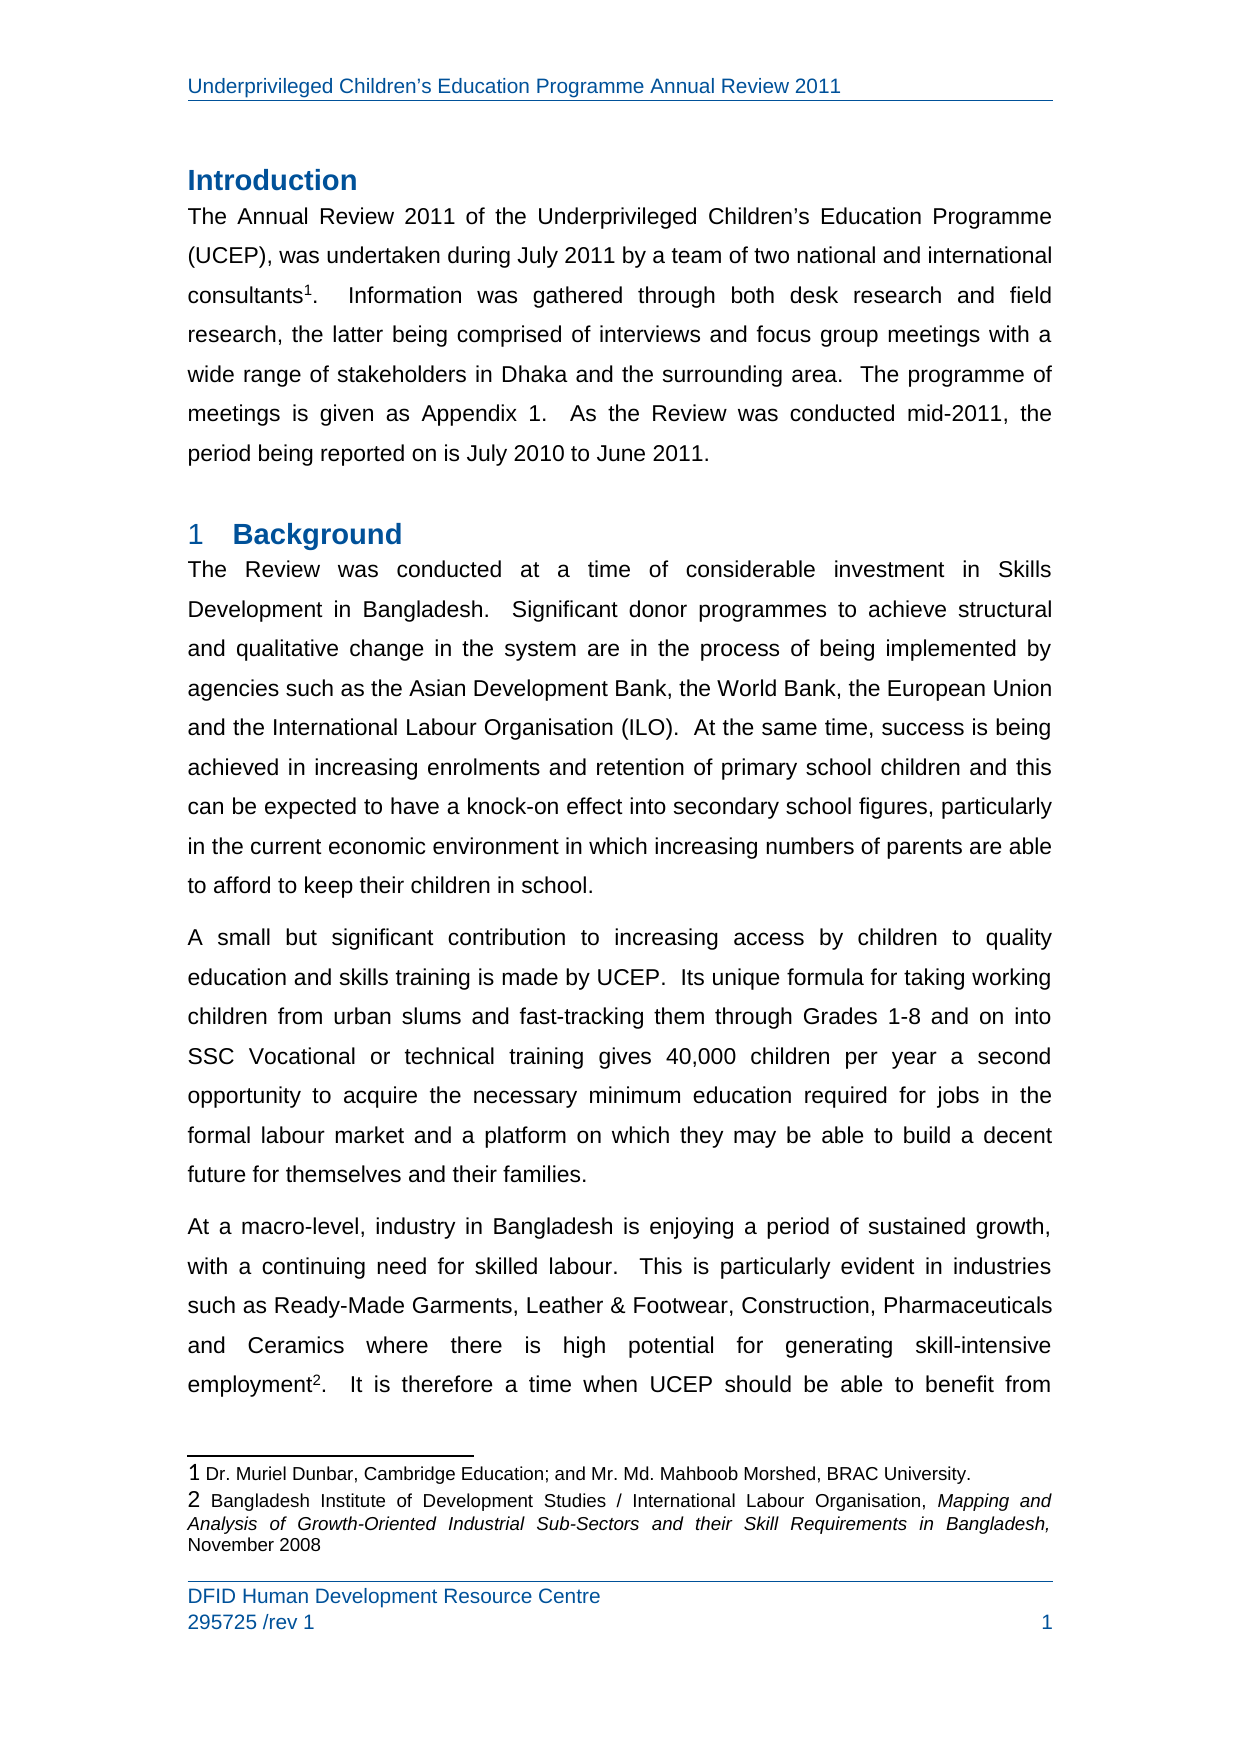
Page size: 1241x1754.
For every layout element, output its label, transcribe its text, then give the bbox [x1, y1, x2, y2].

text Dr. Muriel Dunbar, Cambridge Education; and Mr. Md. Mahboob Morshed, BRAC University. [187, 1456, 1053, 1486]
text At a macro-level, industry in Bangladesh is enjoying a period of sustained growth, with a continuing need for skilled labour. This is particularly evident in industries such as Ready-Made Garments, Leather & Footwear, Construction, Pharmaceuticals and Ceramics where there is high potential for generating skill-intensive employment. It is therefore a time when UCEP should be able to benefit from [187, 1213, 1053, 1397]
subtitle Background [187, 517, 1053, 550]
text The Annual Review 2011 of the Underprivileged Children’s Education Programme (UCEP), was undertaken during July 2011 by a team of two national and international consultants. Information was gathered through both desk research and field research, the latter being comprised of interviews and focus group meetings with a wide range of stakeholders in Dhaka and the surrounding area. The programme of meetings is given as Appendix 1. As the Review was conducted mid-2011, the period being reported on is July 2010 to June 2011. [187, 203, 1053, 466]
text Bangladesh Institute of Development Studies / International Labour Organisation, Mapping and Analysis of Growth-Oriented Industrial Sub-Sectors and their Skill Requirements in Bangladesh, November 2008 [187, 1486, 1053, 1556]
text A small but significant contribution to increasing access by children to quality education and skills training is made by UCEP. Its unique formula for taking working children from urban slums and fast-tracking them through Grades 1-8 and on into SSC Vocational or technical training gives 40,000 children per year a second opportunity to acquire the necessary minimum education required for jobs in the formal labour market and a platform on which they may be able to build a decent future for themselves and their families. [187, 924, 1053, 1187]
text The Review was conducted at a time of considerable investment in Skills Development in Bangladesh. Significant donor programmes to achieve structural and qualitative change in the system are in the process of being implemented by agencies such as the Asian Development Bank, the World Bank, the European Union and the International Labour Organisation (ILO). At the same time, success is being achieved in increasing enrolments and retention of primary school children and this can be expected to have a knock-on effect into secondary school figures, particularly in the current economic environment in which increasing numbers of parents are able to afford to keep their children in school. [187, 556, 1053, 899]
subtitle Introduction [187, 163, 1053, 197]
